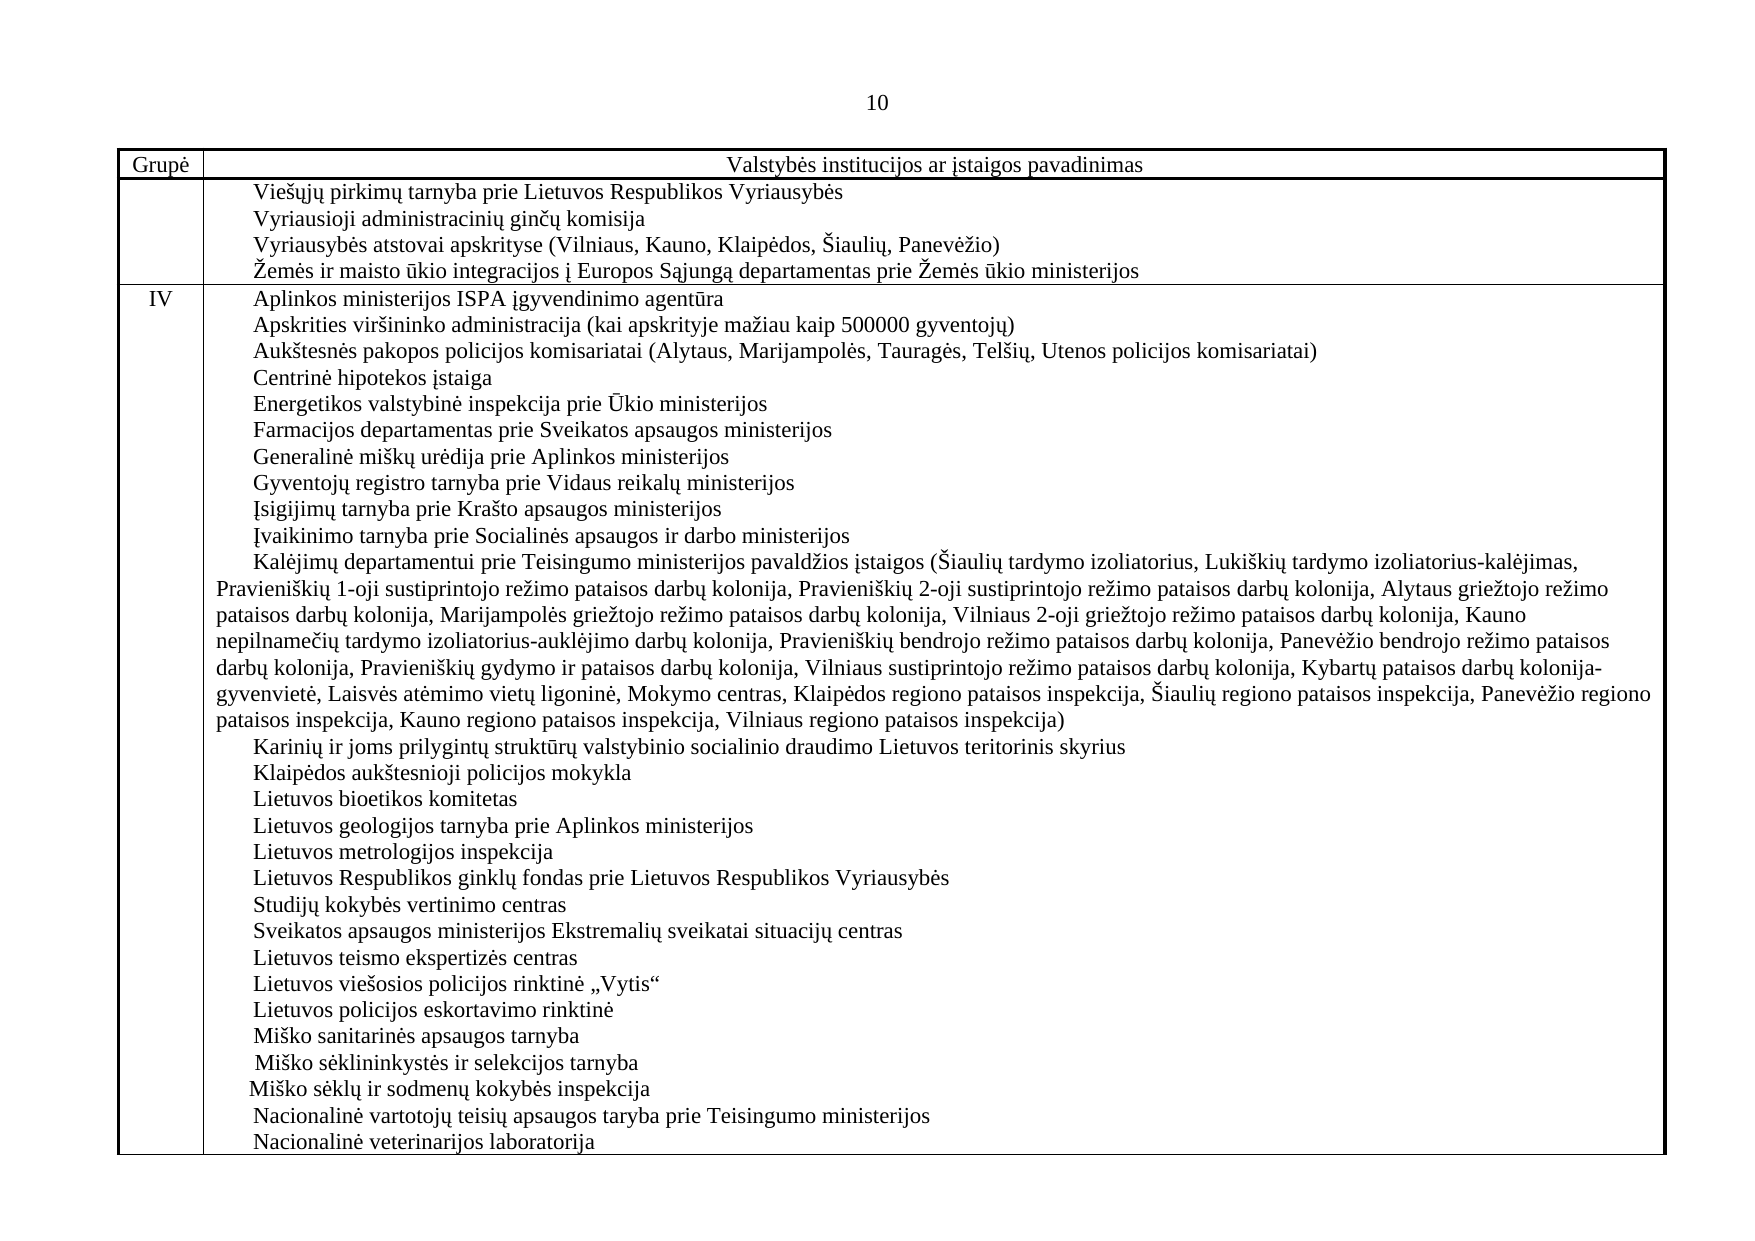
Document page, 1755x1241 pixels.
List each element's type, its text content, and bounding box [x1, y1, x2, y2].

table_cell IV [120, 285, 203, 1154]
table_cell [120, 180, 203, 284]
table_cell Viešųjų pirkimų tarnyba prie Lietuvos Respublikos Vyriausybės Vyriausioji administracinių ginčų komisija Vyriausybės atstovai apskrityse (Vilniaus, Kauno, Klaipėdos, Šiaulių, Panevėžio) Žemės ir maisto ūkio integracijos į Europos Sąjungą departamentas prie Žemės ūkio ministerijos [204, 180, 1663, 284]
table_cell Aplinkos ministerijos ISPA įgyvendinimo agentūra Apskrities viršininko administracija (kai apskrityje mažiau kaip 500000 gyventojų) Aukštesnės pakopos policijos komisariatai (Alytaus, Marijampolės, Tauragės, Telšių, Utenos policijos komisariatai) Centrinė hipotekos įstaiga Energetikos valstybinė inspekcija prie Ūkio ministerijos Farmacijos departamentas prie Sveikatos apsaugos ministerijos Generalinė miškų urėdija prie Aplinkos ministerijos Gyventojų registro tarnyba prie Vidaus reikalų ministerijos Įsigijimų tarnyba prie Krašto apsaugos ministerijos Įvaikinimo tarnyba prie Socialinės apsaugos ir darbo ministerijos Kalėjimų departamentui prie Teisingumo ministerijos pavaldžios įstaigos (Šiaulių tardymo izoliatorius, Lukiškių tardymo izoliatorius-kalėjimas, Pravieniškių 1-oji sustiprintojo režimo pataisos darbų kolonija, Pravieniškių 2-oji sustiprintojo režimo pataisos darbų kolonija, Alytaus griežtojo režimo pataisos darbų kolonija, Marijampolės griežtojo režimo pataisos darbų kolonija, Vilniaus 2-oji griežtojo režimo pataisos darbų kolonija, Kauno nepilnamečių tardymo izoliatorius-auklėjimo darbų kolonija, Pravieniškių bendrojo režimo pataisos darbų kolonija, Panevėžio bendrojo režimo pataisos darbų kolonija, Pravieniškių gydymo ir pataisos darbų kolonija, Vilniaus sustiprintojo režimo pataisos darbų kolonija, Kybartų pataisos darbų kolonija-gyvenvietė, Laisvės atėmimo vietų ligoninė, Mokymo centras, Klaipėdos regiono pataisos inspekcija, Šiaulių regiono pataisos inspekcija, Panevėžio regiono pataisos inspekcija, Kauno regiono pataisos inspekcija, Vilniaus regiono pataisos inspekcija) Karinių ir joms prilygintų struktūrų valstybinio socialinio draudimo Lietuvos teritorinis skyrius Klaipėdos aukštesnioji policijos mokykla Lietuvos bioetikos komitetas Lietuvos geologijos tarnyba prie Aplinkos ministerijos Lietuvos metrologijos inspekcija Lietuvos Respublikos ginklų fondas prie Lietuvos Respublikos Vyriausybės Studijų kokybės vertinimo centras Sveikatos apsaugos ministerijos Ekstremalių sveikatai situacijų centras Lietuvos teismo ekspertizės centras Lietuvos viešosios policijos rinktinė „Vytis“ Lietuvos policijos eskortavimo rinktinė Miško sanitarinės apsaugos tarnyba Miško sėklininkystės ir selekcijos tarnyba Miško sėklų ir sodmenų kokybės inspekcija Nacionalinė vartotojų teisių apsaugos taryba prie Teisingumo ministerijos Nacionalinė veterinarijos laboratorija [204, 285, 1663, 1154]
table_header Grupė [120, 151, 203, 177]
table_header Valstybės institucijos ar įstaigos pavadinimas [204, 151, 1663, 177]
